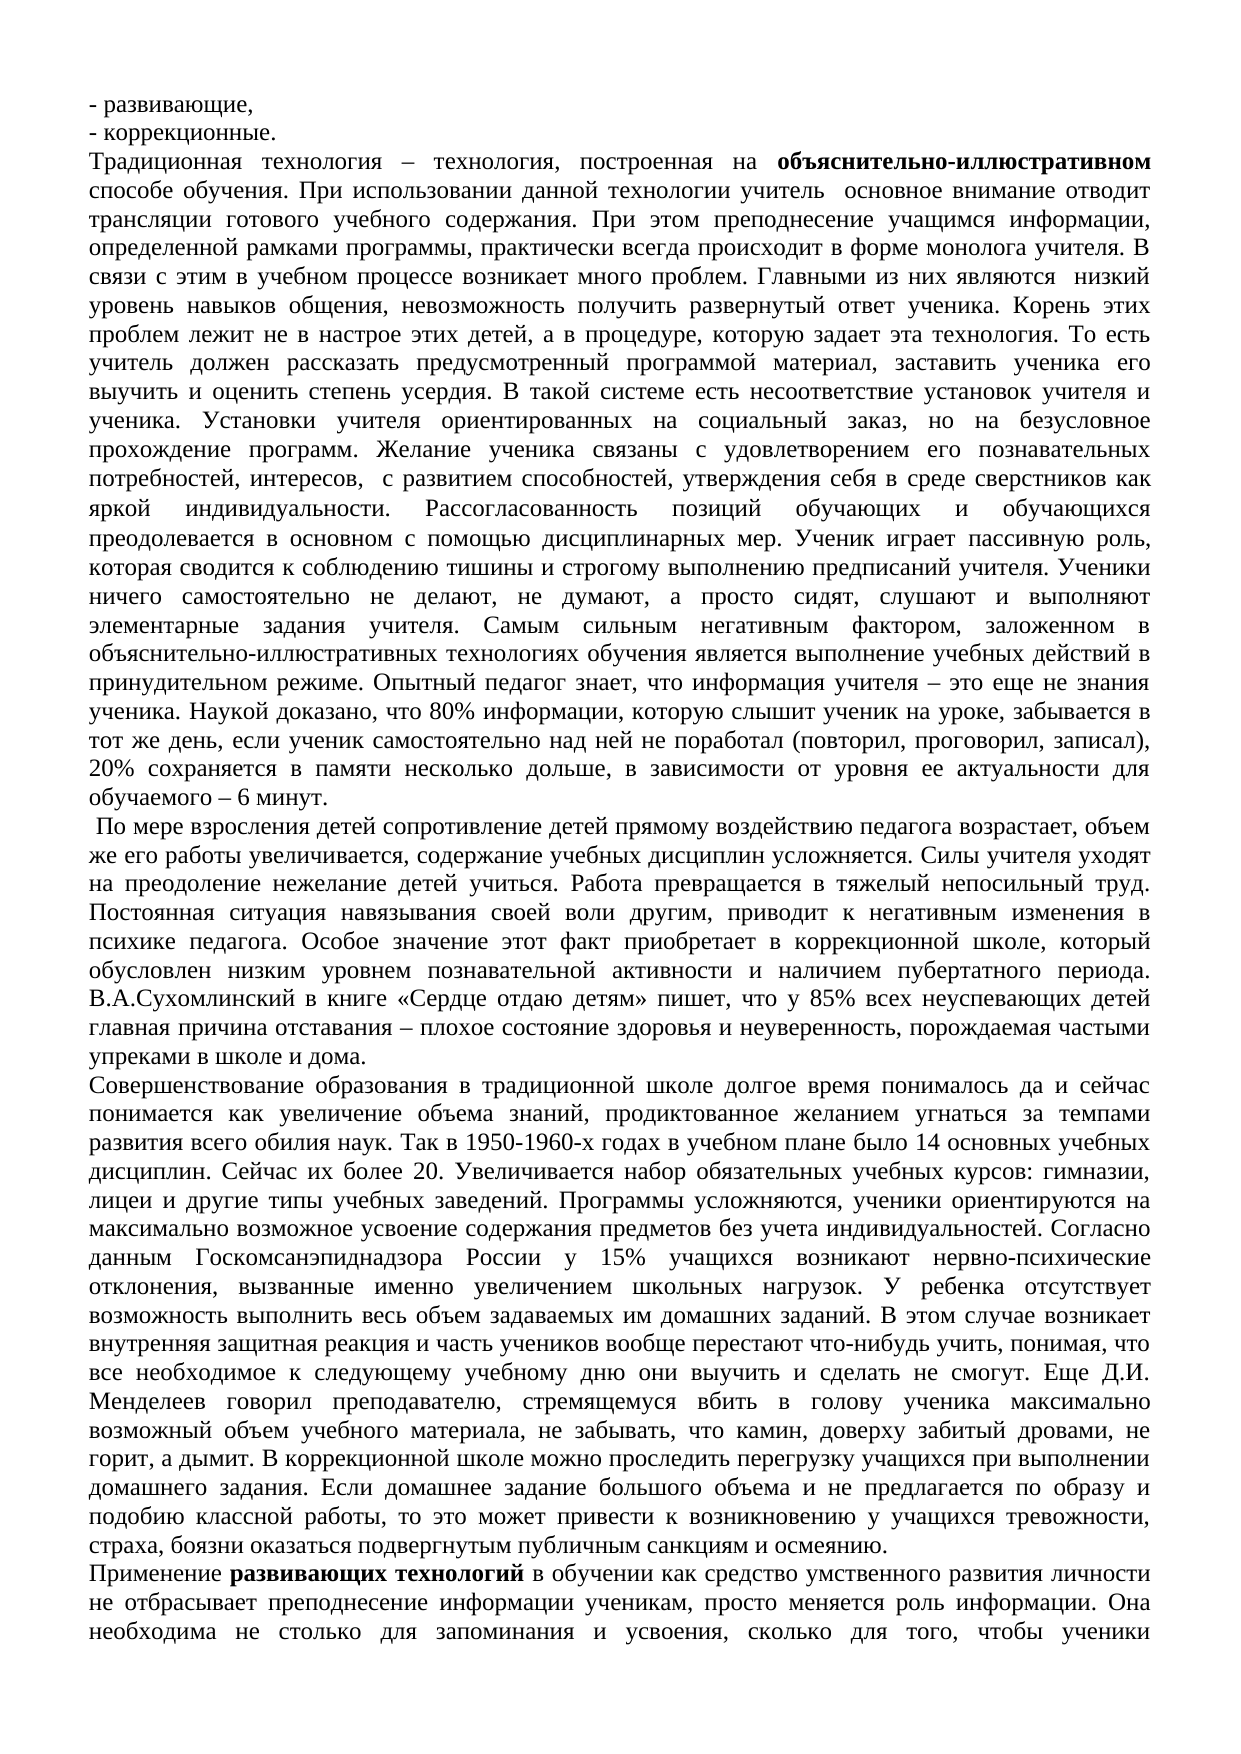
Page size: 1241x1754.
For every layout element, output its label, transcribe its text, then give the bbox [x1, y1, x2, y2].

text Применение развивающих технологий в обучении как средство умственного развития личности не отбрасывает преподнесение информации ученикам, просто меняется роль информации. Она необходима не столько для запоминания и усвоения, сколько для того, чтобы ученики [89, 1558, 1151, 1645]
text - развивающие, [89, 89, 1151, 117]
text - коррекционные. [89, 117, 1151, 146]
text Совершенствование образования в традиционной школе долгое время понималось да и сейчас понимается как увеличение объема знаний, продиктованное желанием угнаться за темпами развития всего обилия наук. Так в 1950-1960-х годах в учебном плане было 14 основных учебных дисциплин. Сейчас их более 20. Увеличивается набор обязательных учебных курсов: гимназии, лицеи и другие типы учебных заведений. Программы усложняются, ученики ориентируются на максимально возможное усвоение содержания предметов без учета индивидуальностей. Согласно данным Госкомсанэпиднадзора России у 15% учащихся возникают нервно-психические отклонения, вызванные именно увеличением школьных нагрузок. У ребенка отсутствует возможность выполнить весь объем задаваемых им домашних заданий. В этом случае возникает внутренняя защитная реакция и часть учеников вообще перестают что-нибудь учить, понимая, что все необходимое к следующему учебному дню они выучить и сделать не смогут. Еще Д.И. Менделеев говорил преподавателю, стремящемуся вбить в голову ученика максимально возможный объем учебного материала, не забывать, что камин, доверху забитый дровами, не горит, а дымит. В коррекционной школе можно проследить перегрузку учащихся при выполнении домашнего задания. Если домашнее задание большого объема и не предлагается по образу и подобию классной работы, то это может привести к возникновению у учащихся тревожности, страха, боязни оказаться подвергнутым публичным санкциям и осмеянию. [89, 1070, 1151, 1558]
text По мере взросления детей сопротивление детей прямому воздействию педагога возрастает, объем же его работы увеличивается, содержание учебных дисциплин усложняется. Силы учителя уходят на преодоление нежелание детей учиться. Работа превращается в тяжелый непосильный труд. Постоянная ситуация навязывания своей воли другим, приводит к негативным изменения в психике педагога. Особое значение этот факт приобретает в коррекционной школе, который обусловлен низким уровнем познавательной активности и наличием пубертатного периода. В.А.Сухомлинский в книге «Сердце отдаю детям» пишет, что у 85% всех неуспевающих детей главная причина отставания – плохое состояние здоровья и неуверенность, порождаемая частыми упреками в школе и дома. [89, 811, 1151, 1070]
text Традиционная технология – технология, построенная на объяснительно-иллюстративном способе обучения. При использовании данной технологии учитель основное внимание отводит трансляции готового учебного содержания. При этом преподнесение учащимся информации, определенной рамками программы, практически всегда происходит в форме монолога учителя. В связи с этим в учебном процессе возникает много проблем. Главными из них являются низкий уровень навыков общения, невозможность получить развернутый ответ ученика. Корень этих проблем лежит не в настрое этих детей, а в процедуре, которую задает эта технология. То есть учитель должен рассказать предусмотренный программой материал, заставить ученика его выучить и оценить степень усердия. В такой системе есть несоответствие установок учителя и ученика. Установки учителя ориентированных на социальный заказ, но на безусловное прохождение программ. Желание ученика связаны с удовлетворением его познавательных потребностей, интересов, с развитием способностей, утверждения себя в среде сверстников как яркой индивидуальности. Рассогласованность позиций обучающих и обучающихся преодолевается в основном с помощью дисциплинарных мер. Ученик играет пассивную роль, которая сводится к соблюдению тишины и строгому выполнению предписаний учителя. Ученики ничего самостоятельно не делают, не думают, а просто сидят, слушают и выполняют элементарные задания учителя. Самым сильным негативным фактором, заложенном в объяснительно-иллюстративных технологиях обучения является выполнение учебных действий в принудительном режиме. Опытный педагог знает, что информация учителя – это еще не знания ученика. Наукой доказано, что 80% информации, которую слышит ученик на уроке, забывается в тот же день, если ученик самостоятельно над ней не поработал (повторил, проговорил, записал), 20% сохраняется в памяти несколько дольше, в зависимости от уровня ее актуальности для обучаемого – 6 минут. [89, 146, 1151, 811]
